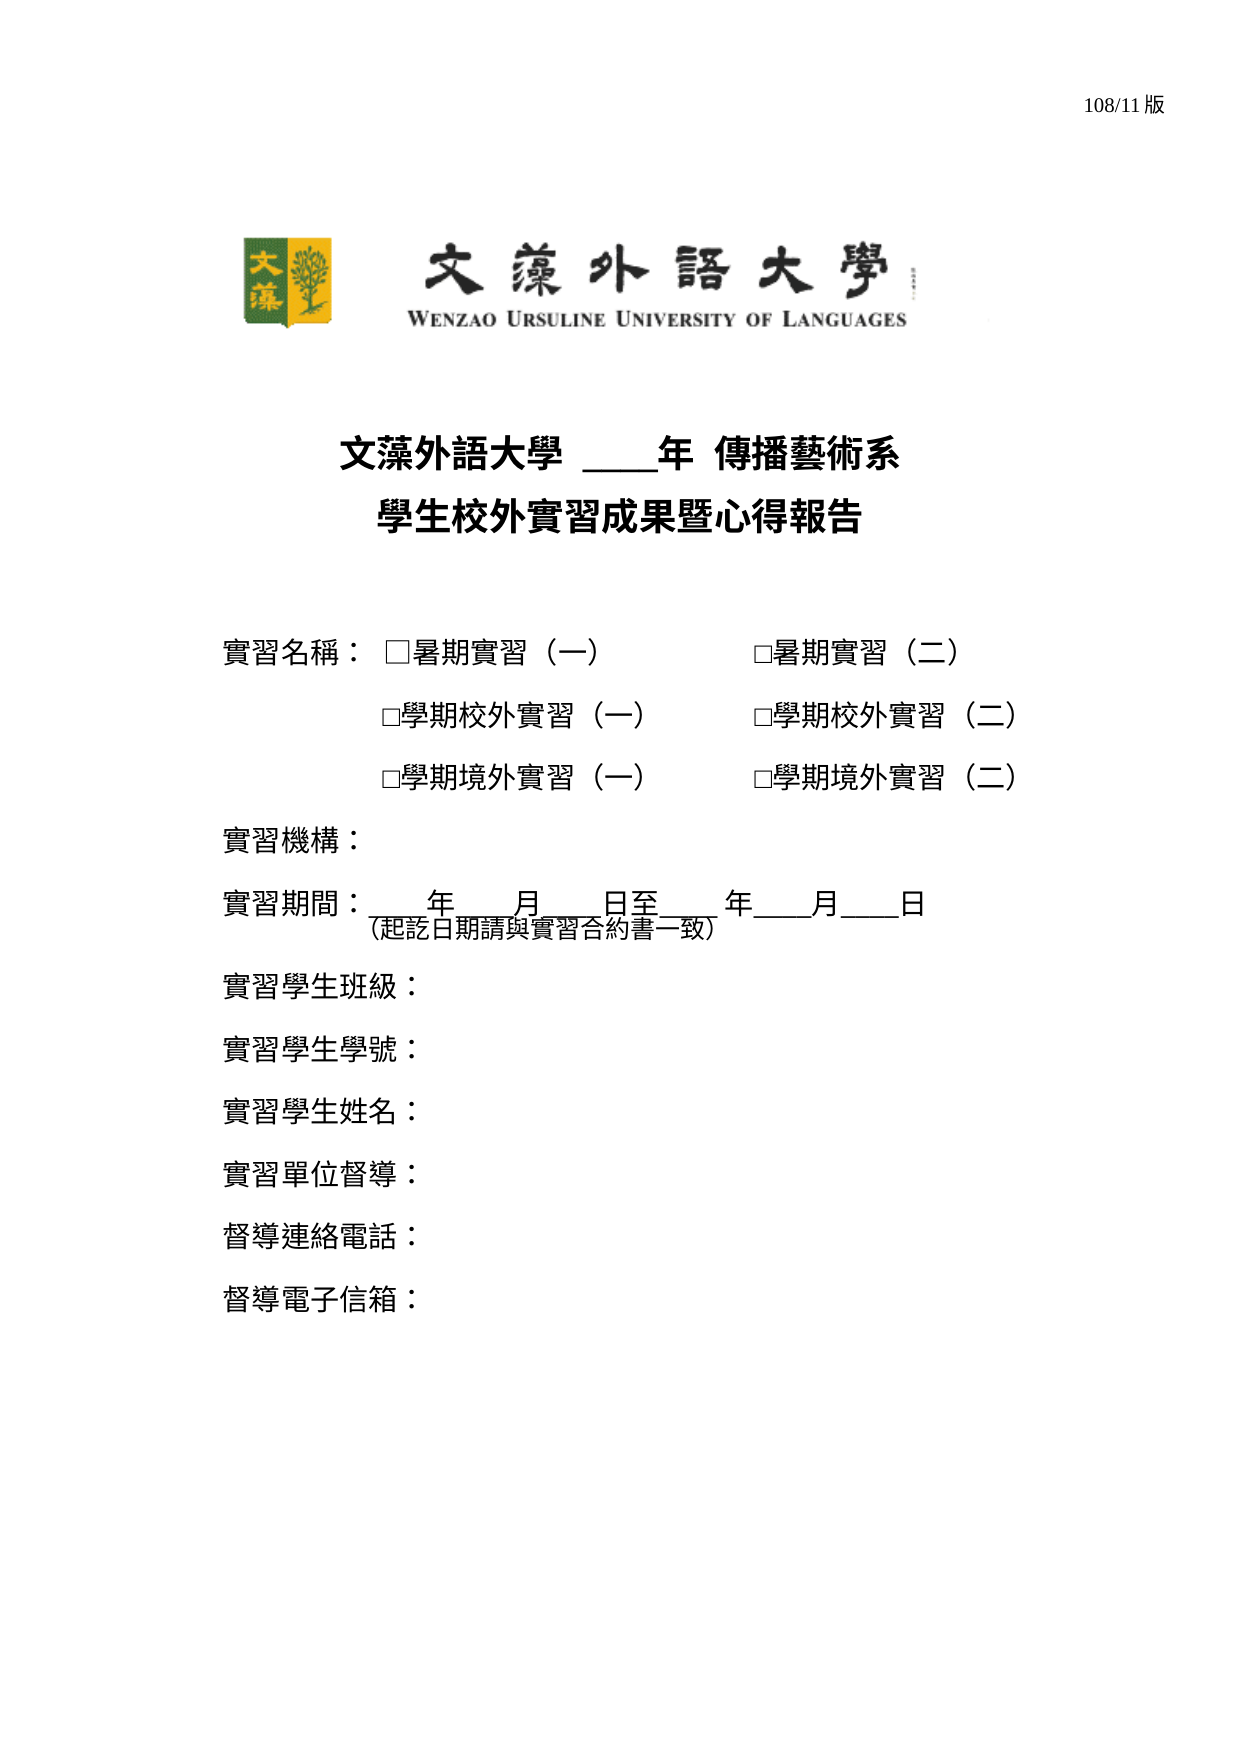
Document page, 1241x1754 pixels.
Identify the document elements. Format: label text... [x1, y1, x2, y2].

text □學期校外實習（一） □學期校外實習（二） [382, 672, 1165, 735]
text 督導連絡電話： [222, 1193, 1165, 1256]
text 學生校外實習成果暨心得報告 [75, 472, 1165, 535]
text 實習學生學號： [222, 1006, 1165, 1068]
text （起訖日期請與實習合約書一致） [356, 922, 1165, 943]
text 實習機構： [222, 797, 1165, 860]
text 實習名稱： □暑期實習（一） □暑期實習（二） [222, 610, 1165, 672]
text □學期境外實習（一） □學期境外實習（二） [382, 735, 1165, 797]
text 文藻外語大學 ____年 傳播藝術系 [75, 410, 1165, 472]
text 實習學生姓名： [222, 1068, 1165, 1131]
text 實習學生班級： [222, 943, 1165, 1006]
text 督導電子信箱： [222, 1256, 1165, 1318]
text 實習單位督導： [222, 1131, 1165, 1193]
text 實習期間：____年____月____日至____ 年____月____日 [222, 860, 1165, 922]
